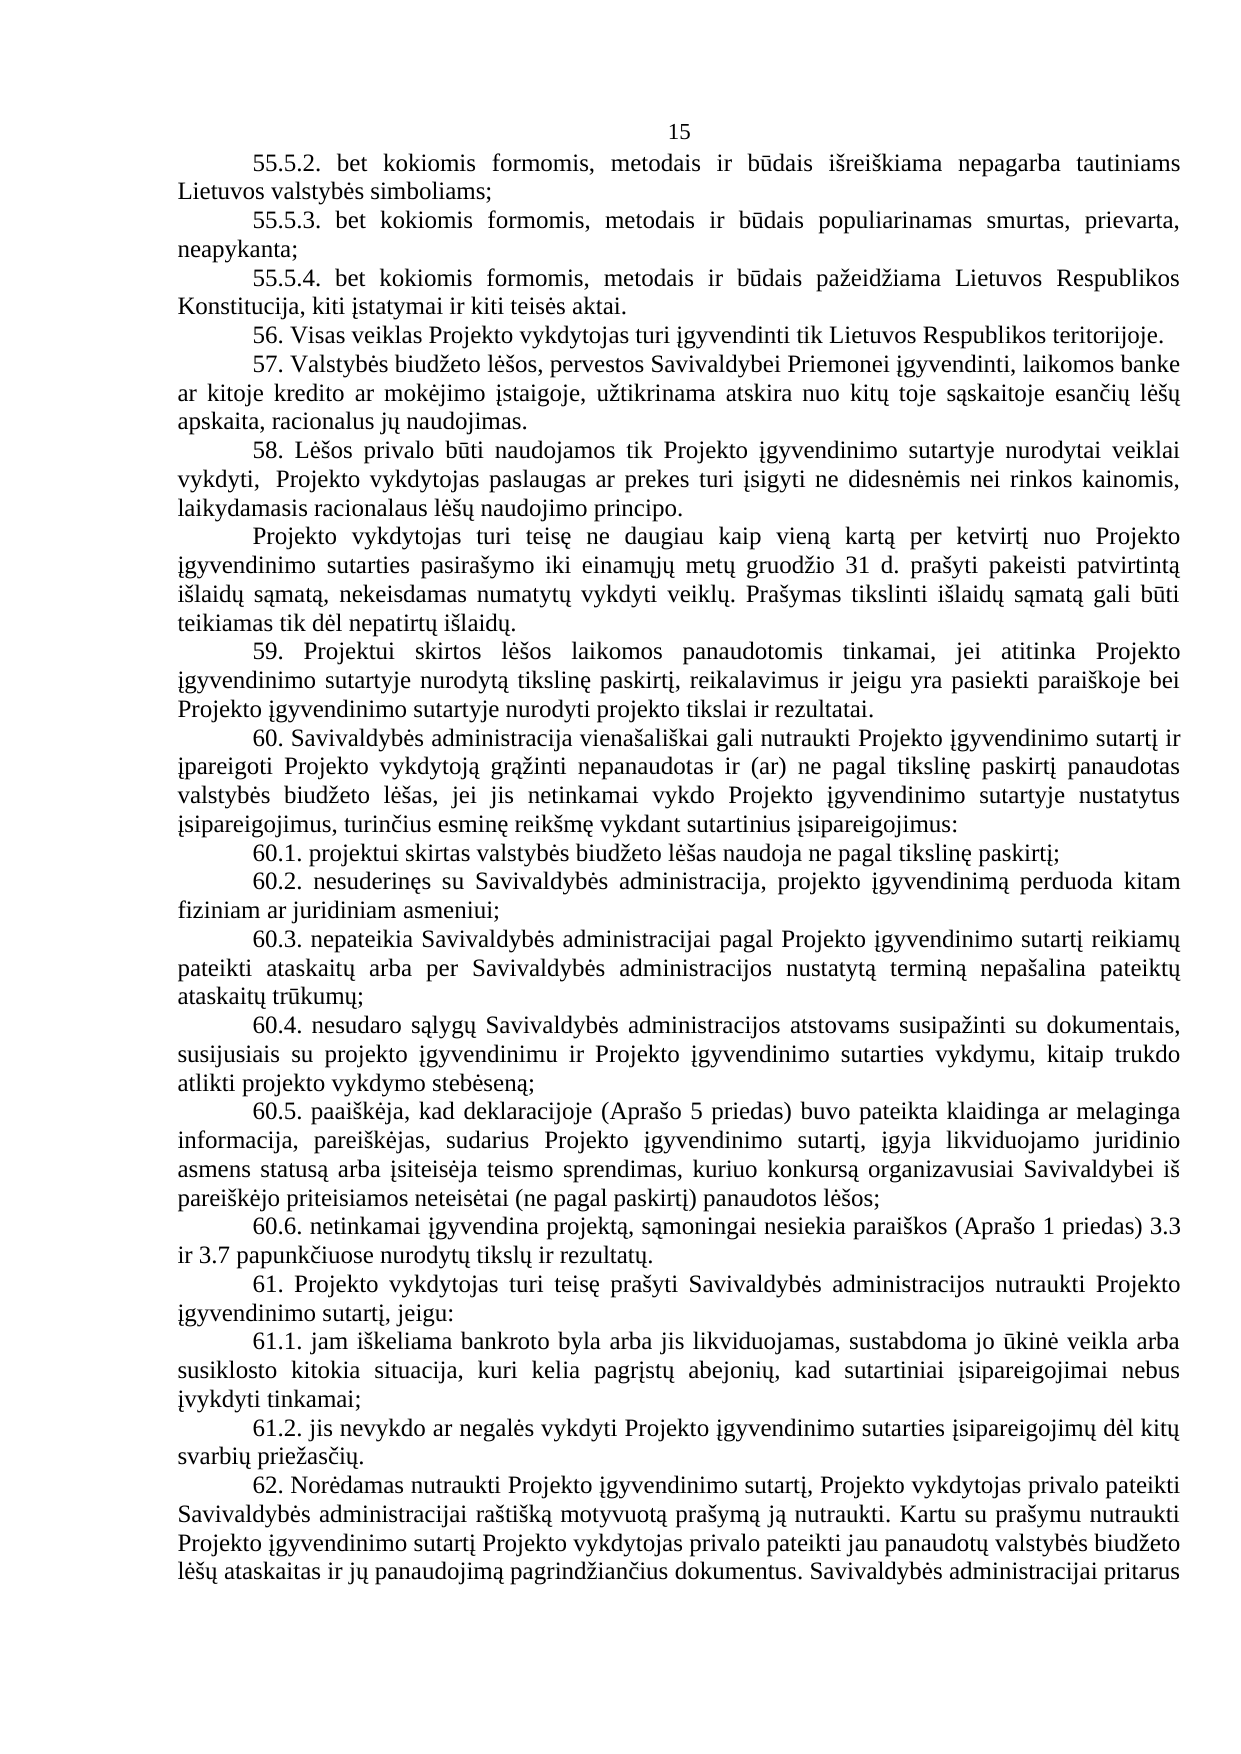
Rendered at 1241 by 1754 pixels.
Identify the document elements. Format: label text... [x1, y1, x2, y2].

text 58. Lėšos privalo būti naudojamos tik Projekto įgyvendinimo sutartyje nurodytai veiklai vykdyti, Projekto vykdytojas paslaugas ar prekes turi įsigyti ne didesnėmis nei rinkos kainomis, laikydamasis racionalaus lėšų naudojimo principo. [177, 435, 1181, 521]
text 57. Valstybės biudžeto lėšos, pervestos Savivaldybei Priemonei įgyvendinti, laikomos banke ar kitoje kredito ar mokėjimo įstaigoje, užtikrinama atskira nuo kitų toje sąskaitoje esančių lėšų apskaita, racionalus jų naudojimas. [177, 349, 1181, 435]
text 61. Projekto vykdytojas turi teisę prašyti Savivaldybės administracijos nutraukti Projekto įgyvendinimo sutartį, jeigu: [177, 1269, 1181, 1326]
text 60.3. nepateikia Savivaldybės administracijai pagal Projekto įgyvendinimo sutartį reikiamų pateikti ataskaitų arba per Savivaldybės administracijos nustatytą terminą nepašalina pateiktų ataskaitų trūkumų; [177, 924, 1181, 1010]
text 60. Savivaldybės administracija vienašališkai gali nutraukti Projekto įgyvendinimo sutartį ir įpareigoti Projekto vykdytoją grąžinti nepanaudotas ir (ar) ne pagal tikslinę paskirtį panaudotas valstybės biudžeto lėšas, jei jis netinkamai vykdo Projekto įgyvendinimo sutartyje nustatytus įsipareigojimus, turinčius esminę reikšmę vykdant sutartinius įsipareigojimus: [177, 723, 1181, 838]
text 60.2. nesuderinęs su Savivaldybės administracija, projekto įgyvendinimą perduoda kitam fiziniam ar juridiniam asmeniui; [177, 866, 1181, 924]
text 60.4. nesudaro sąlygų Savivaldybės administracijos atstovams susipažinti su dokumentais, susijusiais su projekto įgyvendinimu ir Projekto įgyvendinimo sutarties vykdymu, kitaip trukdo atlikti projekto vykdymo stebėseną; [177, 1010, 1181, 1096]
text 55.5.3. bet kokiomis formomis, metodais ir būdais populiarinamas smurtas, prievarta, neapykanta; [177, 205, 1181, 263]
text 60.1. projektui skirtas valstybės biudžeto lėšas naudoja ne pagal tikslinę paskirtį; [177, 838, 1181, 866]
text 60.5. paaiškėja, kad deklaracijoje (Aprašo 5 priedas) buvo pateikta klaidinga ar melaginga informacija, pareiškėjas, sudarius Projekto įgyvendinimo sutartį, įgyja likviduojamo juridinio asmens statusą arba įsiteisėja teismo sprendimas, kuriuo konkursą organizavusiai Savivaldybei iš pareiškėjo priteisiamos neteisėtai (ne pagal paskirtį) panaudotos lėšos; [177, 1096, 1181, 1211]
text Projekto vykdytojas turi teisę ne daugiau kaip vieną kartą per ketvirtį nuo Projekto įgyvendinimo sutarties pasirašymo iki einamųjų metų gruodžio 31 d. prašyti pakeisti patvirtintą išlaidų sąmatą, nekeisdamas numatytų vykdyti veiklų. Prašymas tikslinti išlaidų sąmatą gali būti teikiamas tik dėl nepatirtų išlaidų. [177, 521, 1181, 636]
text 59. Projektui skirtos lėšos laikomos panaudotomis tinkamai, jei atitinka Projekto įgyvendinimo sutartyje nurodytą tikslinę paskirtį, reikalavimus ir jeigu yra pasiekti paraiškoje bei Projekto įgyvendinimo sutartyje nurodyti projekto tikslai ir rezultatai. [177, 636, 1181, 723]
text 61.1. jam iškeliama bankroto byla arba jis likviduojamas, sustabdoma jo ūkinė veikla arba susiklosto kitokia situacija, kuri kelia pagrįstų abejonių, kad sutartiniai įsipareigojimai nebus įvykdyti tinkamai; [177, 1326, 1181, 1413]
text 55.5.2. bet kokiomis formomis, metodais ir būdais išreiškiama nepagarba tautiniams Lietuvos valstybės simboliams; [177, 148, 1181, 205]
text 60.6. netinkamai įgyvendina projektą, sąmoningai nesiekia paraiškos (Aprašo 1 priedas) 3.3 ir 3.7 papunkčiuose nurodytų tikslų ir rezultatų. [177, 1211, 1181, 1269]
text 62. Norėdamas nutraukti Projekto įgyvendinimo sutartį, Projekto vykdytojas privalo pateikti Savivaldybės administracijai raštišką motyvuotą prašymą ją nutraukti. Kartu su prašymu nutraukti Projekto įgyvendinimo sutartį Projekto vykdytojas privalo pateikti jau panaudotų valstybės biudžeto lėšų ataskaitas ir jų panaudojimą pagrindžiančius dokumentus. Savivaldybės administracijai pritarus [177, 1470, 1181, 1585]
text 61.2. jis nevykdo ar negalės vykdyti Projekto įgyvendinimo sutarties įsipareigojimų dėl kitų svarbių priežasčių. [177, 1413, 1181, 1470]
text 55.5.4. bet kokiomis formomis, metodais ir būdais pažeidžiama Lietuvos Respublikos Konstitucija, kiti įstatymai ir kiti teisės aktai. [177, 263, 1181, 320]
text 56. Visas veiklas Projekto vykdytojas turi įgyvendinti tik Lietuvos Respublikos teritorijoje. [177, 320, 1181, 349]
